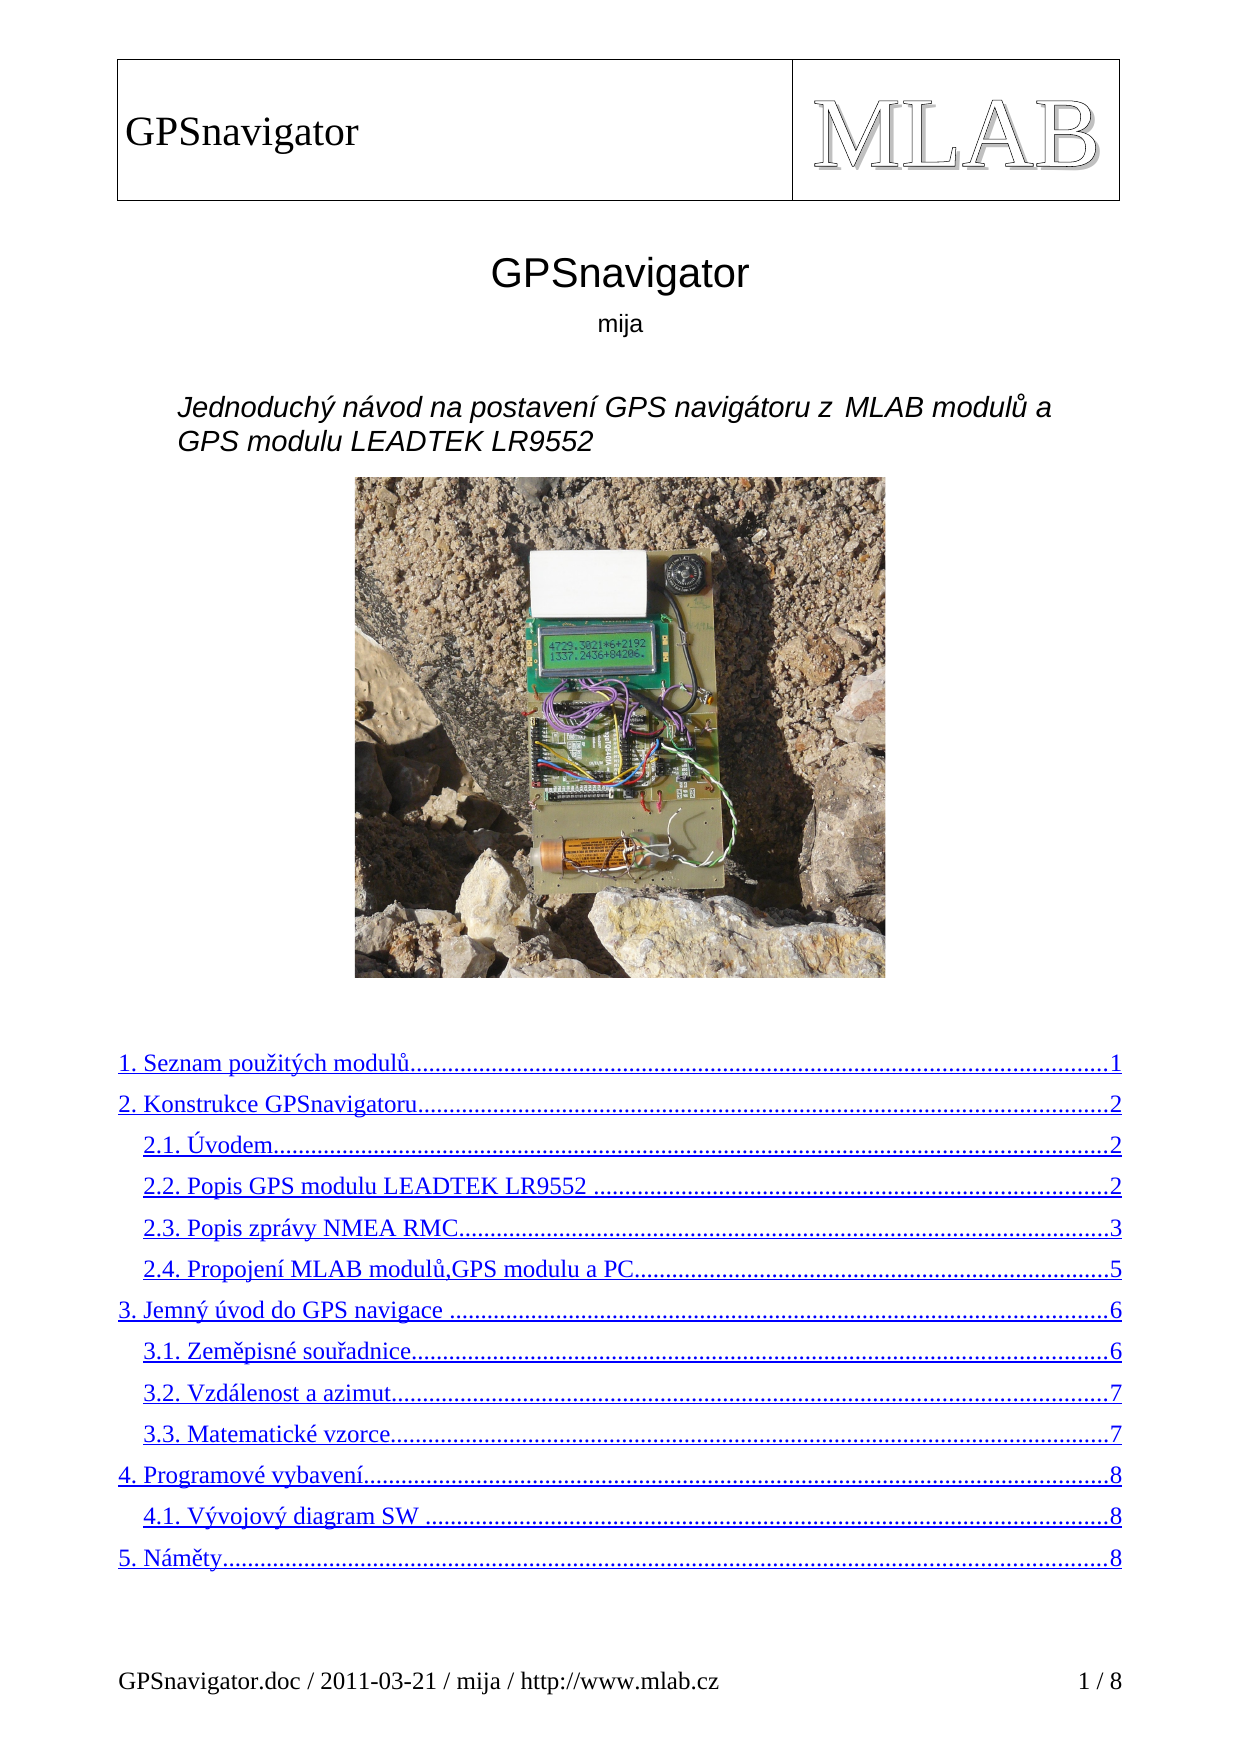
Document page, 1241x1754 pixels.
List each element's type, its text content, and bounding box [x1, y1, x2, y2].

text 2.4. Propojení MLAB modulů,GPS modulu a PC 5 [143, 1254, 1122, 1279]
picture [354, 477, 886, 978]
text 3.2. Vzdálenost a azimut 7 [143, 1378, 1122, 1403]
text 3.1. Zeměpisné souřadnice 6 [143, 1336, 1122, 1361]
text mija [118, 309, 1122, 338]
text 5. Náměty 8 [118, 1543, 1122, 1568]
text 4.1. Vývojový diagram SW 8 [143, 1501, 1122, 1526]
text 2. Konstrukce GPSnavigatoru 2 [118, 1089, 1122, 1114]
subtitle Jednoduchý návod na postavení GPS navigátoru z MLAB modulů a GPS modulu LEADTEK LR9552 [177, 390, 1063, 457]
text 2.2. Popis GPS modulu LEADTEK LR9552 2 [143, 1171, 1122, 1196]
text 1. Seznam použitých modulů 1 [118, 1048, 1122, 1073]
text 4. Programové vybavení 8 [118, 1460, 1122, 1485]
text 2.1. Úvodem 2 [143, 1130, 1122, 1155]
text 3. Jemný úvod do GPS navigace 6 [118, 1295, 1122, 1320]
text GPSnavigator [118, 249, 1122, 297]
text 2.3. Popis zprávy NMEA RMC 3 [143, 1213, 1122, 1238]
text 3.3. Matematické vzorce 7 [143, 1419, 1122, 1444]
